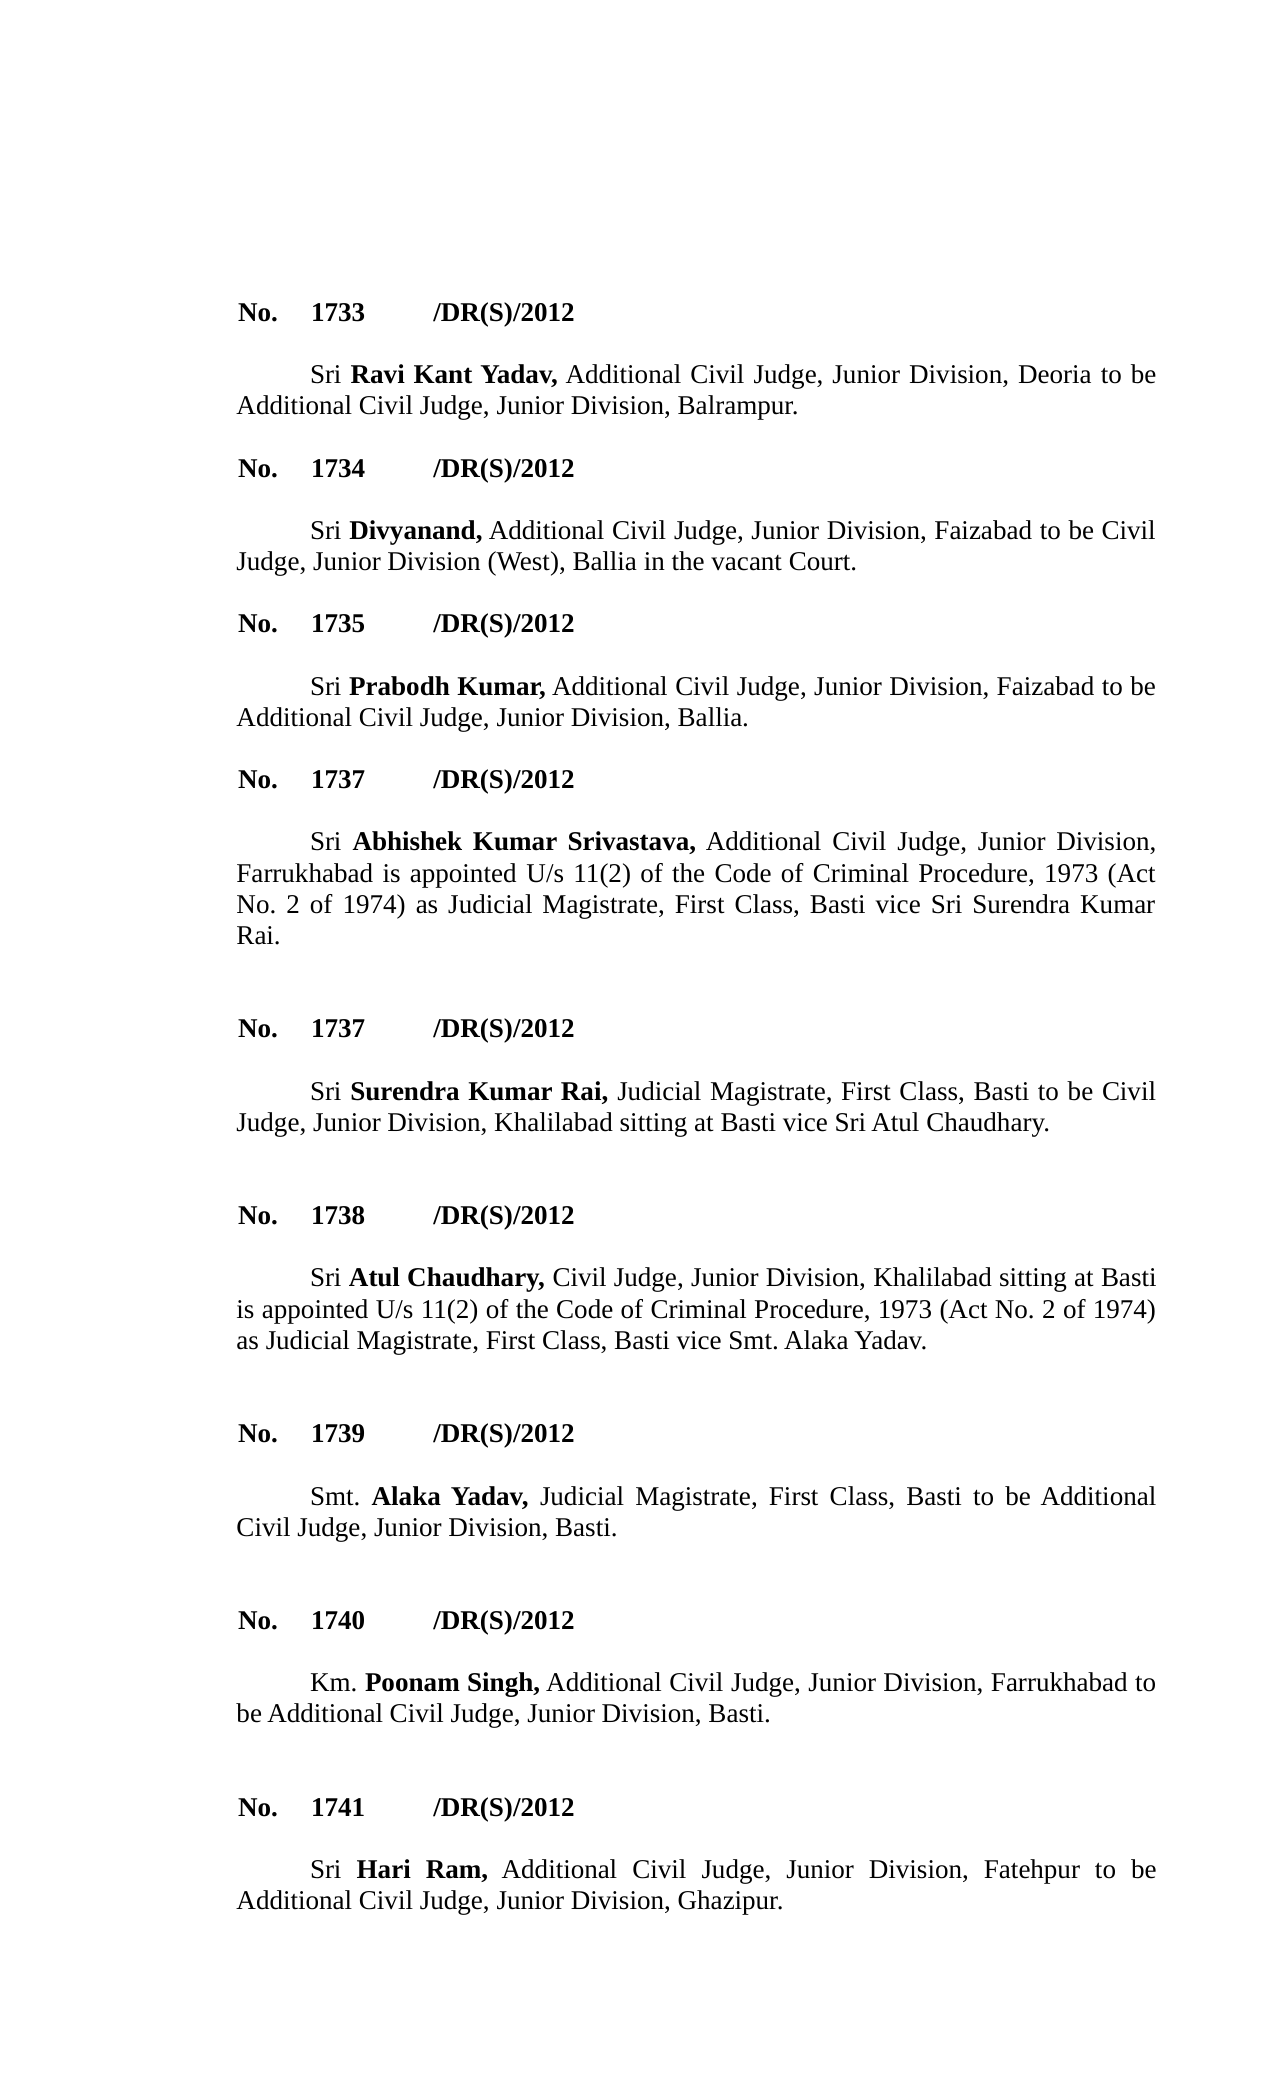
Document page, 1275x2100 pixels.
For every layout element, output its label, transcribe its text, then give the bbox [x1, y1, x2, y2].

table_header /DR(S)/2012 [422, 1199, 614, 1230]
table_header /DR(S)/2012 [422, 452, 614, 483]
table_header /DR(S)/2012 [422, 1013, 614, 1043]
table_header 1737 [292, 1013, 422, 1043]
text Sri Ravi Kant Yadav, Additional Civil Judge, Junior Division, Deoria to be Additional Civil Judge, Junior Division, Balrampur. [236, 358, 1157, 421]
table_header /DR(S)/2012 [422, 296, 614, 327]
table_header 1736 [292, 763, 422, 794]
table_header /DR(S)/2012 [422, 763, 614, 794]
table_header 1741 [292, 1791, 422, 1822]
table_header No. [227, 1791, 292, 1822]
text Sri Divyanand, Additional Civil Judge, Junior Division, Faizabad to be Civil Judge, Junior Division (West), Ballia in the vacant Court. [236, 514, 1157, 576]
text Sri Abhishek Kumar Srivastava, Additional Civil Judge, Junior Division, Farrukhabad is appointed U/s 11(2) of the Code of Criminal Procedure, 1973 (Act No. 2 of 1974) as Judicial Magistrate, First Class, Basti vice Sri Surendra Kumar Rai. [236, 826, 1157, 950]
text Sri Hari Ram, Additional Civil Judge, Junior Division, Fatehpur to be Additional Civil Judge, Junior Division, Ghazipur. [236, 1853, 1157, 1916]
table_header 1733 [292, 296, 422, 327]
text Sri Atul Chaudhary, Civil Judge, Junior Division, Khalilabad sitting at Basti is appointed U/s 11(2) of the Code of Criminal Procedure, 1973 (Act No. 2 of 1974) as Judicial Magistrate, First Class, Basti vice Smt. Alaka Yadav. [236, 1262, 1157, 1355]
table_header No. [227, 1417, 292, 1448]
table_header No. [227, 452, 292, 483]
table_header No. [227, 296, 292, 327]
table_header No. [227, 608, 292, 639]
table_header /DR(S)/2012 [422, 1604, 614, 1635]
table_header /DR(S)/2012 [422, 1791, 614, 1822]
table_header 1734 [292, 452, 422, 483]
text Km. Poonam Singh, Additional Civil Judge, Junior Division, Farrukhabad to be Additional Civil Judge, Junior Division, Basti. [236, 1666, 1157, 1729]
table_header 1735 [292, 608, 422, 639]
table_header No. [227, 1604, 292, 1635]
table_header 1738 [292, 1199, 422, 1230]
text Sri Prabodh Kumar, Additional Civil Judge, Junior Division, Faizabad to be Additional Civil Judge, Junior Division, Ballia. [236, 670, 1157, 732]
table_header No. [227, 1199, 292, 1230]
table_header 1740 [292, 1604, 422, 1635]
table_header No. [227, 1013, 292, 1043]
table_header /DR(S)/2012 [422, 1417, 614, 1448]
table_header No. [227, 763, 292, 794]
table_header 1739 [292, 1417, 422, 1448]
text Smt. Alaka Yadav, Judicial Magistrate, First Class, Basti to be Additional Civil Judge, Junior Division, Basti. [236, 1479, 1157, 1542]
table_header /DR(S)/2012 [422, 608, 614, 639]
text Sri Surendra Kumar Rai, Judicial Magistrate, First Class, Basti to be Civil Judge, Junior Division, Khalilabad sitting at Basti vice Sri Atul Chaudhary. [236, 1075, 1157, 1137]
